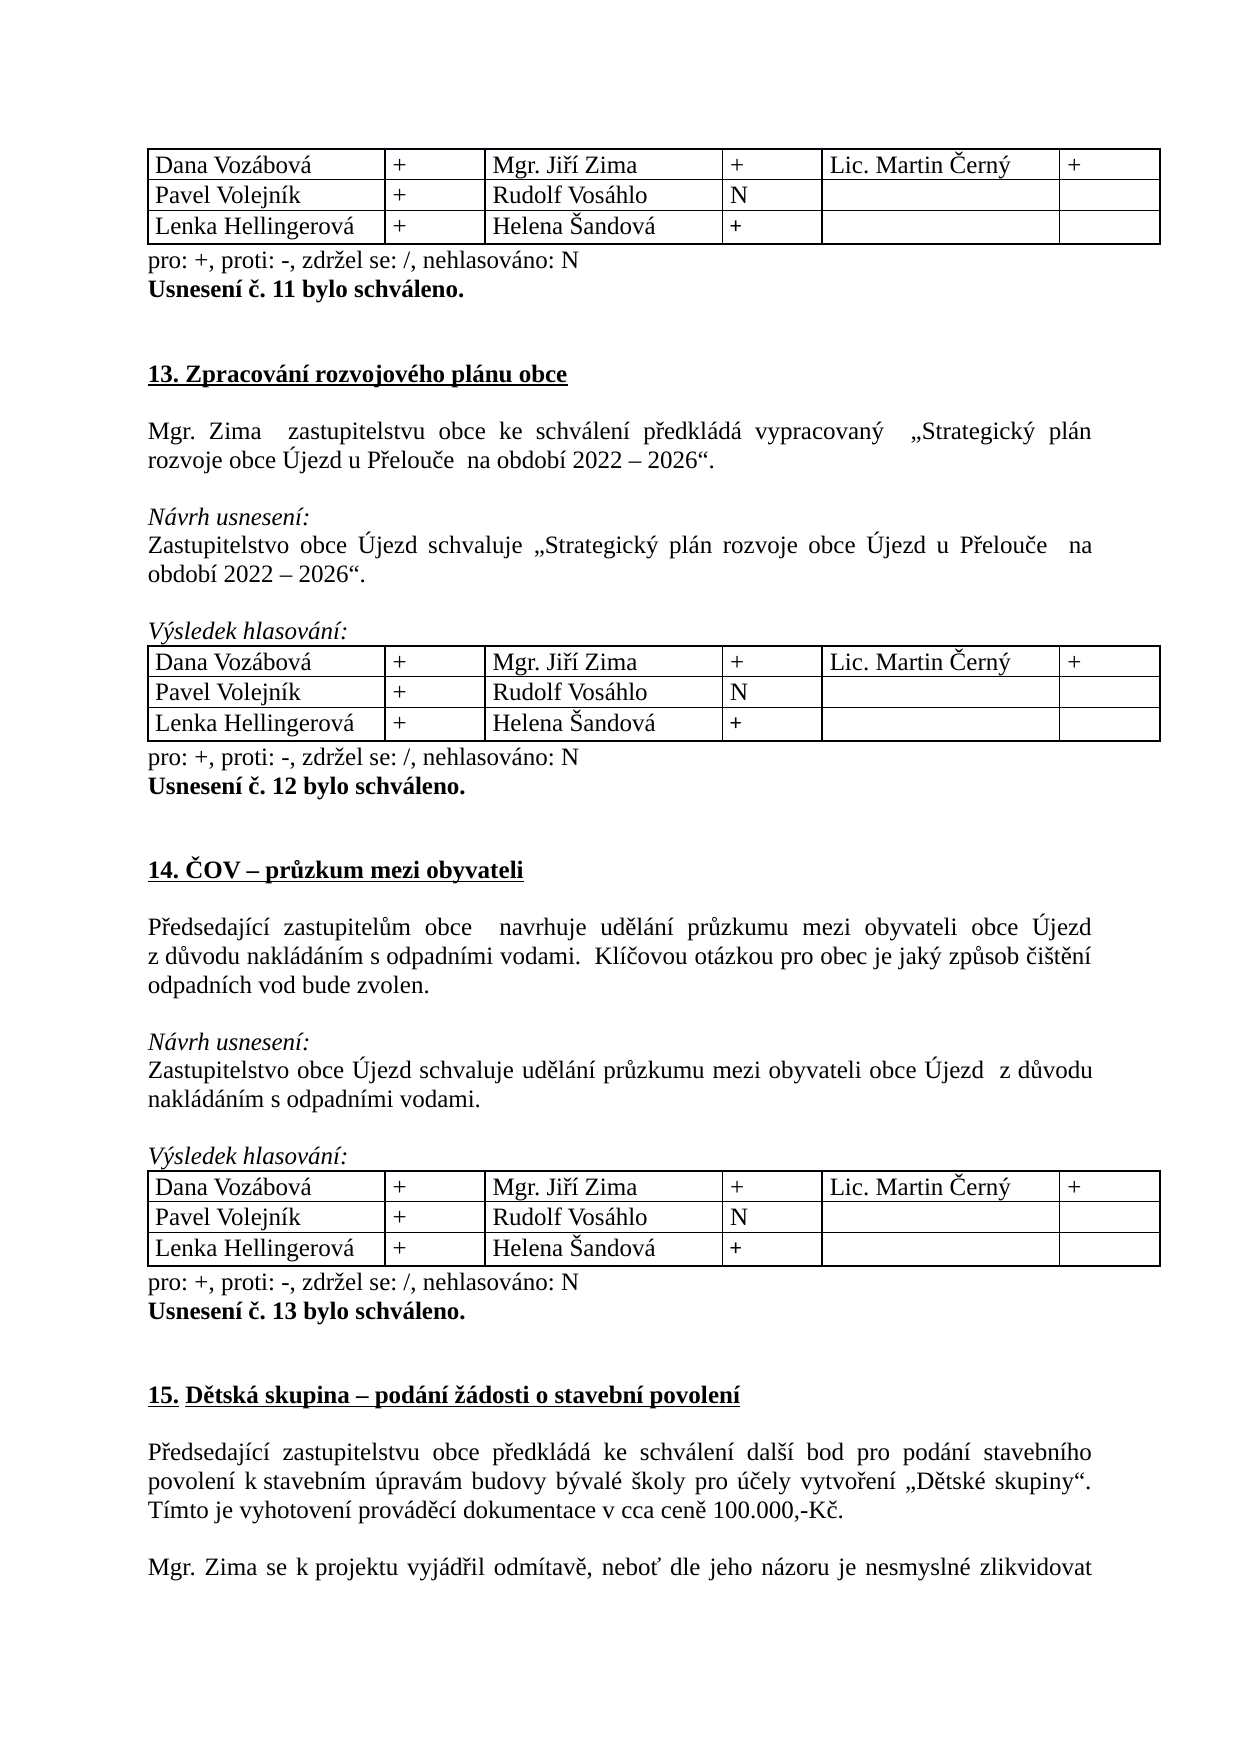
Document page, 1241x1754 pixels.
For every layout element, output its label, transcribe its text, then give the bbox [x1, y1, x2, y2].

text Usnesení č. 13 bylo schváleno. [148, 1296, 1093, 1324]
table_cell [1060, 1233, 1159, 1265]
table_cell Helena Šandová [486, 708, 722, 740]
table_cell [823, 211, 1059, 243]
table_cell Pavel Volejník [149, 1202, 384, 1232]
table_header Mgr. Jiří Zima [486, 647, 722, 676]
table_cell [823, 708, 1059, 740]
table_cell [823, 1233, 1059, 1265]
table_header Dana Vozábová [149, 1172, 384, 1201]
text 14. ČOV – průzkum mezi obyvateli [148, 856, 1093, 884]
table_header Mgr. Jiří Zima [486, 1172, 722, 1201]
table_cell [823, 1202, 1059, 1232]
table_header + [1060, 647, 1159, 676]
text Mgr. Zima zastupitelstvu obce ke schválení předkládá vypracovaný „Strategický plán rozvoje obce Újezd u Přelouče na období 2022 – 2026“. [148, 416, 1093, 473]
table_cell [1060, 708, 1159, 740]
table_cell + [723, 708, 821, 740]
table_header + [1060, 1172, 1159, 1201]
table_cell Pavel Volejník [149, 677, 384, 707]
text pro: +, proti: -, zdržel se: /, nehlasováno: N [148, 742, 1093, 771]
table_cell [1060, 677, 1159, 707]
text Návrh usnesení: [148, 1027, 1093, 1055]
table_header Mgr. Jiří Zima [486, 150, 722, 179]
text Výsledek hlasování: [148, 1141, 1093, 1169]
table_cell + [386, 1233, 484, 1265]
table_cell + [386, 211, 484, 243]
table_cell Lenka Hellingerová [149, 1233, 384, 1265]
table_cell Lenka Hellingerová [149, 211, 384, 243]
text 15. Dětská skupina – podání žádosti o stavební povolení [148, 1381, 1093, 1409]
table_cell N [723, 180, 821, 210]
table_header + [1060, 150, 1159, 179]
text Návrh usnesení: [148, 502, 1093, 530]
table_cell + [386, 180, 484, 210]
table_cell Pavel Volejník [149, 180, 384, 210]
table_cell [823, 677, 1059, 707]
table_header Dana Vozábová [149, 150, 384, 179]
table_cell N [723, 677, 821, 707]
table_cell [1060, 1202, 1159, 1232]
table_header + [723, 647, 821, 676]
table_header + [386, 647, 484, 676]
text 13. Zpracování rozvojového plánu obce [148, 359, 1093, 388]
table_cell + [723, 1233, 821, 1265]
text pro: +, proti: -, zdržel se: /, nehlasováno: N [148, 1267, 1093, 1296]
table_cell Rudolf Vosáhlo [486, 677, 722, 707]
text Předsedající zastupitelům obce navrhuje udělání průzkumu mezi obyvateli obce Újezd z důvodu nakládáním s odpadními vodami. Klíčovou otázkou pro obec je jaký způsob čištění odpadních vod bude zvolen. [148, 912, 1093, 998]
table_cell Helena Šandová [486, 1233, 722, 1265]
table_cell + [723, 211, 821, 243]
table_cell + [386, 1202, 484, 1232]
table_cell [1060, 180, 1159, 210]
table_cell Lenka Hellingerová [149, 708, 384, 740]
table_cell Helena Šandová [486, 211, 722, 243]
text Zastupitelstvo obce Újezd schvaluje udělání průzkumu mezi obyvateli obce Újezd z důvodu nakládáním s odpadními vodami. [148, 1055, 1093, 1113]
table_header Lic. Martin Černý [823, 150, 1059, 179]
text Usnesení č. 11 bylo schváleno. [148, 274, 1093, 302]
table_header Lic. Martin Černý [823, 647, 1059, 676]
table_cell N [723, 1202, 821, 1232]
table_header + [723, 1172, 821, 1201]
table_header Dana Vozábová [149, 647, 384, 676]
table_header + [386, 1172, 484, 1201]
text pro: +, proti: -, zdržel se: /, nehlasováno: N [148, 245, 1093, 274]
text Usnesení č. 12 bylo schváleno. [148, 771, 1093, 799]
table_cell Rudolf Vosáhlo [486, 1202, 722, 1232]
text Mgr. Zima se k projektu vyjádřil odmítavě, neboť dle jeho názoru je nesmyslné zlikvidovat [148, 1552, 1093, 1581]
table_header + [386, 150, 484, 179]
text Zastupitelstvo obce Újezd schvaluje „Strategický plán rozvoje obce Újezd u Přelouče na období 2022 – 2026“. [148, 530, 1093, 588]
table_cell [823, 180, 1059, 210]
table_cell + [386, 677, 484, 707]
table_header Lic. Martin Černý [823, 1172, 1059, 1201]
text Předsedající zastupitelstvu obce předkládá ke schválení další bod pro podání stavebního povolení k stavebním úpravám budovy bývalé školy pro účely vytvoření „Dětské skupiny“. Tímto je vyhotovení prováděcí dokumentace v cca ceně 100.000,-Kč. [148, 1437, 1093, 1523]
text Výsledek hlasování: [148, 616, 1093, 644]
table_cell Rudolf Vosáhlo [486, 180, 722, 210]
table_header + [723, 150, 821, 179]
table_cell [1060, 211, 1159, 243]
table_cell + [386, 708, 484, 740]
